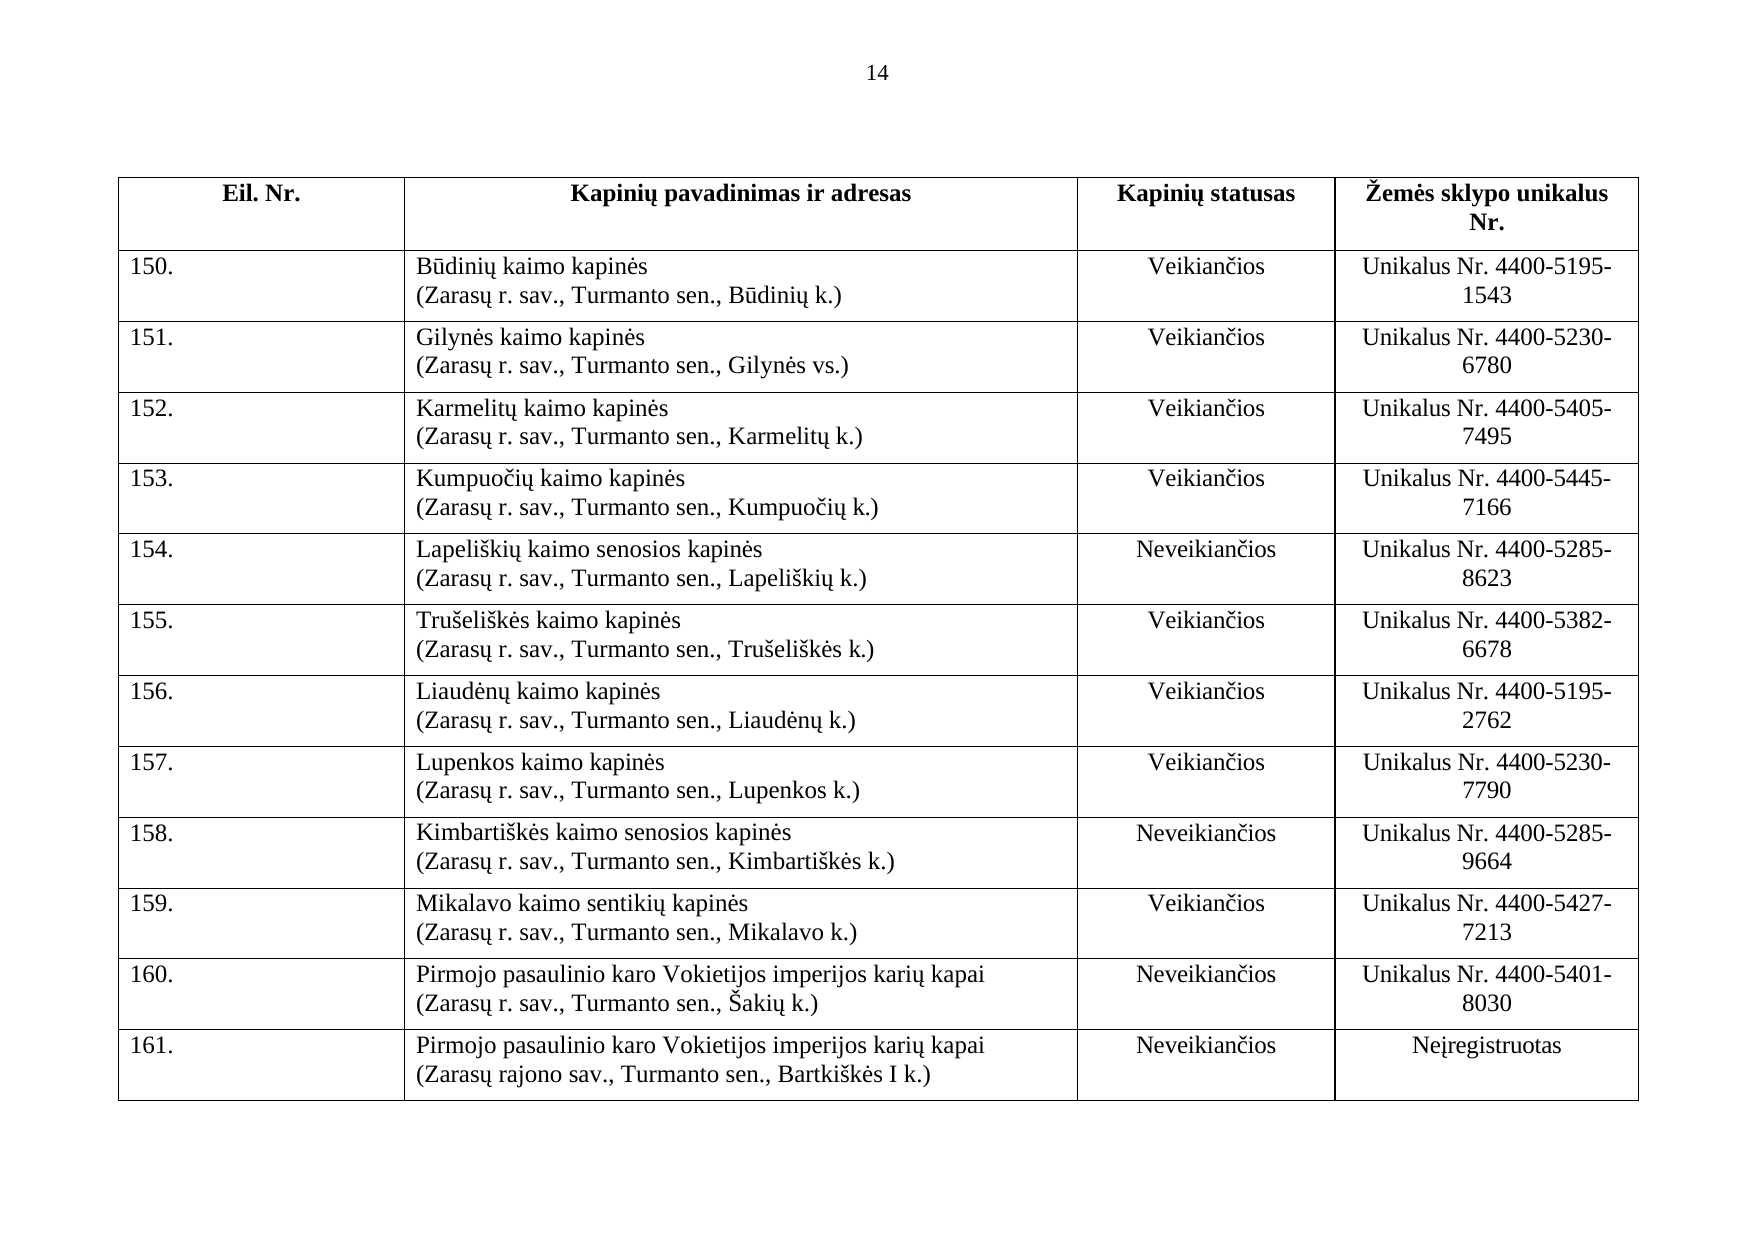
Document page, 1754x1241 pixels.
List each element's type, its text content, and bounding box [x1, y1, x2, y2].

table_cell Unikalus Nr. 4400-5445-7166 [1336, 464, 1638, 533]
table_cell 161. [119, 1030, 404, 1100]
table_cell Trušeliškės kaimo kapinės (Zarasų r. sav., Turmanto sen., Trušeliškės k.) [405, 605, 1077, 675]
table_cell 160. [119, 959, 404, 1029]
table_cell Lapeliškių kaimo senosios kapinės (Zarasų r. sav., Turmanto sen., Lapeliškių k.) [405, 534, 1077, 604]
table_cell 154. [119, 534, 404, 604]
table_cell Lupenkos kaimo kapinės (Zarasų r. sav., Turmanto sen., Lupenkos k.) [405, 747, 1077, 817]
table_cell Gilynės kaimo kapinės (Zarasų r. sav., Turmanto sen., Gilynės vs.) [405, 322, 1077, 392]
table_cell Pirmojo pasaulinio karo Vokietijos imperijos karių kapai (Zarasų r. sav., Turmanto sen., Šakių k.) [405, 959, 1077, 1029]
table_cell 155. [119, 605, 404, 675]
table_cell Pirmojo pasaulinio karo Vokietijos imperijos karių kapai (Zarasų rajono sav., Turmanto sen., Bartkiškės I k.) [405, 1030, 1077, 1100]
table_cell Neveikiančios [1078, 818, 1334, 887]
table_cell Neįregistruotas [1336, 1030, 1638, 1100]
table_cell Kimbartiškės kaimo senosios kapinės (Zarasų r. sav., Turmanto sen., Kimbartiškės k.) [405, 818, 1077, 887]
table_cell Veikiančios [1078, 393, 1334, 462]
table_cell Unikalus Nr. 4400-5285-8623 [1336, 534, 1638, 604]
table_cell Neveikiančios [1078, 959, 1334, 1029]
table_cell Unikalus Nr. 4400-5230-7790 [1336, 747, 1638, 817]
table_cell Veikiančios [1078, 747, 1334, 817]
table_cell 158. [119, 818, 404, 887]
table_cell Unikalus Nr. 4400-5285-9664 [1336, 818, 1638, 887]
table_cell 156. [119, 676, 404, 746]
table_cell Būdinių kaimo kapinės (Zarasų r. sav., Turmanto sen., Būdinių k.) [405, 251, 1077, 321]
table_header Kapinių statusas [1078, 178, 1334, 250]
table_cell Unikalus Nr. 4400-5401-8030 [1336, 959, 1638, 1029]
table_cell 152. [119, 393, 404, 462]
table_cell Unikalus Nr. 4400-5427-7213 [1336, 889, 1638, 958]
table_cell Veikiančios [1078, 889, 1334, 958]
table_cell 159. [119, 889, 404, 958]
table_cell Unikalus Nr. 4400-5195-2762 [1336, 676, 1638, 746]
table_cell Veikiančios [1078, 676, 1334, 746]
table_header Eil. Nr. [119, 178, 404, 250]
table_cell Liaudėnų kaimo kapinės (Zarasų r. sav., Turmanto sen., Liaudėnų k.) [405, 676, 1077, 746]
table_cell Unikalus Nr. 4400-5230-6780 [1336, 322, 1638, 392]
table_cell Veikiančios [1078, 251, 1334, 321]
table_cell Unikalus Nr. 4400-5405-7495 [1336, 393, 1638, 462]
table_cell Mikalavo kaimo sentikių kapinės (Zarasų r. sav., Turmanto sen., Mikalavo k.) [405, 889, 1077, 958]
table_cell Neveikiančios [1078, 534, 1334, 604]
table_cell Karmelitų kaimo kapinės (Zarasų r. sav., Turmanto sen., Karmelitų k.) [405, 393, 1077, 462]
table_cell 151. [119, 322, 404, 392]
table_cell Unikalus Nr. 4400-5195-1543 [1336, 251, 1638, 321]
table_cell 157. [119, 747, 404, 817]
table_cell Neveikiančios [1078, 1030, 1334, 1100]
table_cell 150. [119, 251, 404, 321]
table_cell Veikiančios [1078, 464, 1334, 533]
table_header Žemės sklypo unikalus Nr. [1336, 178, 1638, 250]
table_cell Veikiančios [1078, 605, 1334, 675]
table_cell Unikalus Nr. 4400-5382-6678 [1336, 605, 1638, 675]
table_cell 153. [119, 464, 404, 533]
table_cell Veikiančios [1078, 322, 1334, 392]
table_cell Kumpuočių kaimo kapinės (Zarasų r. sav., Turmanto sen., Kumpuočių k.) [405, 464, 1077, 533]
table_header Kapinių pavadinimas ir adresas [405, 178, 1077, 250]
